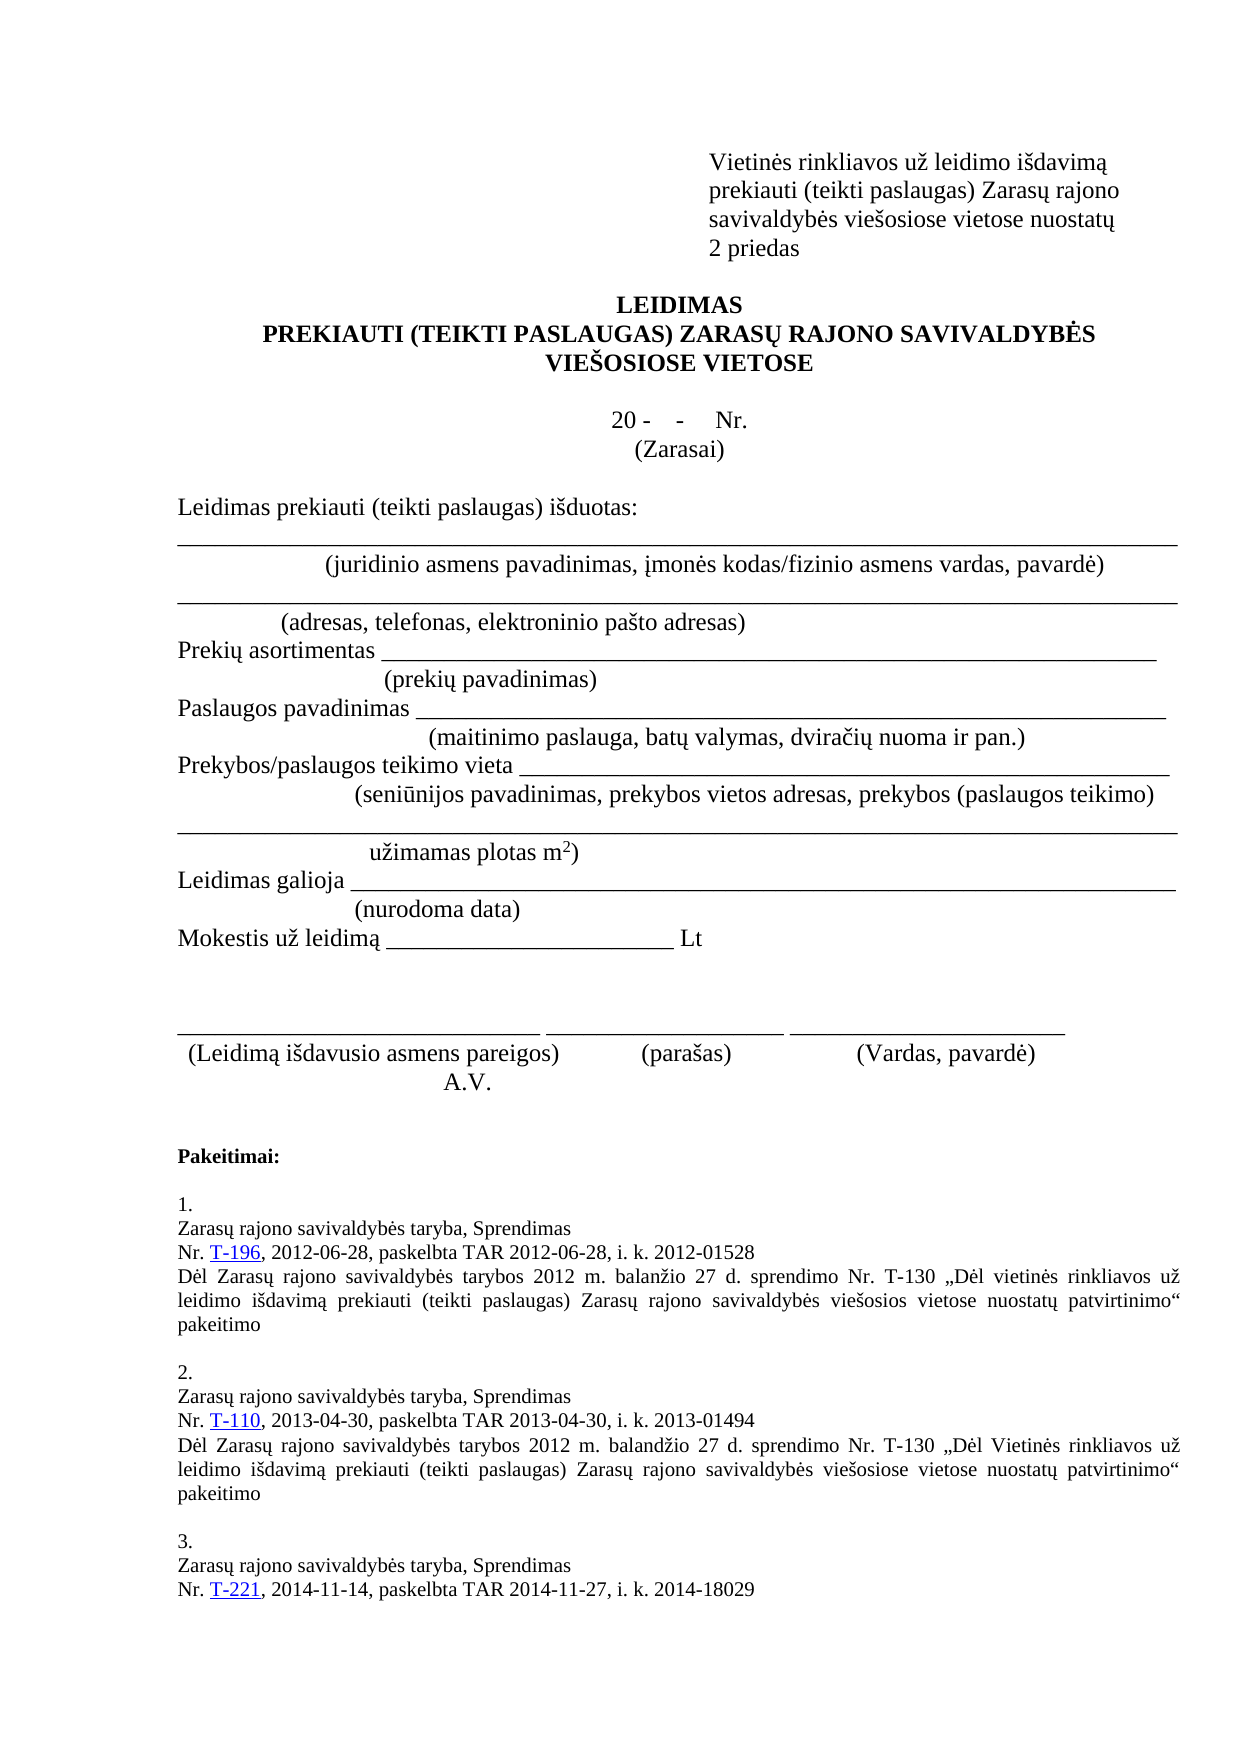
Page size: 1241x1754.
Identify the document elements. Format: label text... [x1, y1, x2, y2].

text savivaldybės viešosiose vietose nuostatų [177, 204, 1181, 233]
text ________________________________________________________________________________ [177, 808, 1181, 837]
text Zarasų rajono savivaldybės taryba, Sprendimas [177, 1216, 1181, 1240]
text (nurodoma data) [177, 894, 1181, 923]
text ________________________________________________________________________________ [177, 578, 1181, 607]
text (adresas, telefonas, elektroninio pašto adresas) [177, 607, 1181, 636]
text Vietinės rinkliavos už leidimo išdavimą [177, 147, 1181, 176]
text 2 priedas [177, 233, 1181, 262]
text prekiauti (teikti paslaugas) Zarasų rajono [177, 176, 1181, 204]
text (seniūnijos pavadinimas, prekybos vietos adresas, prekybos (paslaugos teikimo) [177, 779, 1181, 808]
text Pakeitimai: [177, 1144, 1181, 1168]
text Prekių asortimentas ______________________________________________________________ [177, 636, 1181, 664]
text A.V. [188, 1067, 1181, 1096]
text Prekybos/paslaugos teikimo vieta ____________________________________________________ [177, 751, 1181, 779]
text 3. [177, 1529, 1181, 1553]
text (juridinio asmens pavadinimas, įmonės kodas/fizinio asmens vardas, pavardė) [177, 549, 1181, 578]
text 20 - - Nr. [177, 406, 1181, 434]
text ________________________________________________________________________________ [177, 521, 1181, 549]
text (prekių pavadinimas) [177, 664, 1181, 693]
text Nr. T-221, 2014-11-14, paskelbta TAR 2014-11-27, i. k. 2014-18029 [177, 1577, 1181, 1601]
text Zarasų rajono savivaldybės taryba, Sprendimas [177, 1384, 1181, 1408]
text (Zarasai) [177, 434, 1181, 463]
text Mokestis už leidimą _______________________ Lt [177, 923, 1181, 952]
text (maitinimo paslauga, batų valymas, dviračių nuoma ir pan.) [177, 722, 1181, 751]
text Dėl Zarasų rajono savivaldybės tarybos 2012 m. balandžio 27 d. sprendimo Nr. T-130 „Dėl Vietinės rinkliavos už leidimo išdavimą prekiauti (teikti paslaugas) Zarasų rajono savivaldybės viešosiose vietose nuostatų patvirtinimo“ pakeitimo [177, 1432, 1181, 1505]
text _____________________________ ___________________ ______________________ [177, 1009, 1181, 1038]
text Leidimas galioja __________________________________________________________________ [177, 866, 1181, 894]
text (Leidimą išdavusio asmens pareigos) (parašas) (Vardas, pavardė) [188, 1038, 1181, 1067]
text 2. [177, 1360, 1181, 1384]
text 1. [177, 1192, 1181, 1216]
text užimamas plotas m2) [177, 837, 1181, 866]
text PREKIAUTI (TEIKTI PASLAUGAS) ZARASŲ RAJONO SAVIVALDYBĖS [177, 319, 1181, 348]
text Paslaugos pavadinimas ____________________________________________________________ [177, 693, 1181, 722]
text LEIDIMAS [177, 291, 1181, 319]
text Dėl Zarasų rajono savivaldybės tarybos 2012 m. balanžio 27 d. sprendimo Nr. T-130 „Dėl vietinės rinkliavos už leidimo išdavimą prekiauti (teikti paslaugas) Zarasų rajono savivaldybės viešosios vietose nuostatų patvirtinimo“ pakeitimo [177, 1264, 1181, 1336]
text Zarasų rajono savivaldybės taryba, Sprendimas [177, 1553, 1181, 1577]
text VIEŠOSIOSE VIETOSE [177, 348, 1181, 377]
text Nr. T-110, 2013-04-30, paskelbta TAR 2013-04-30, i. k. 2013-01494 [177, 1408, 1181, 1432]
text Leidimas prekiauti (teikti paslaugas) išduotas: [177, 492, 1181, 521]
text Nr. T-196, 2012-06-28, paskelbta TAR 2012-06-28, i. k. 2012-01528 [177, 1240, 1181, 1264]
